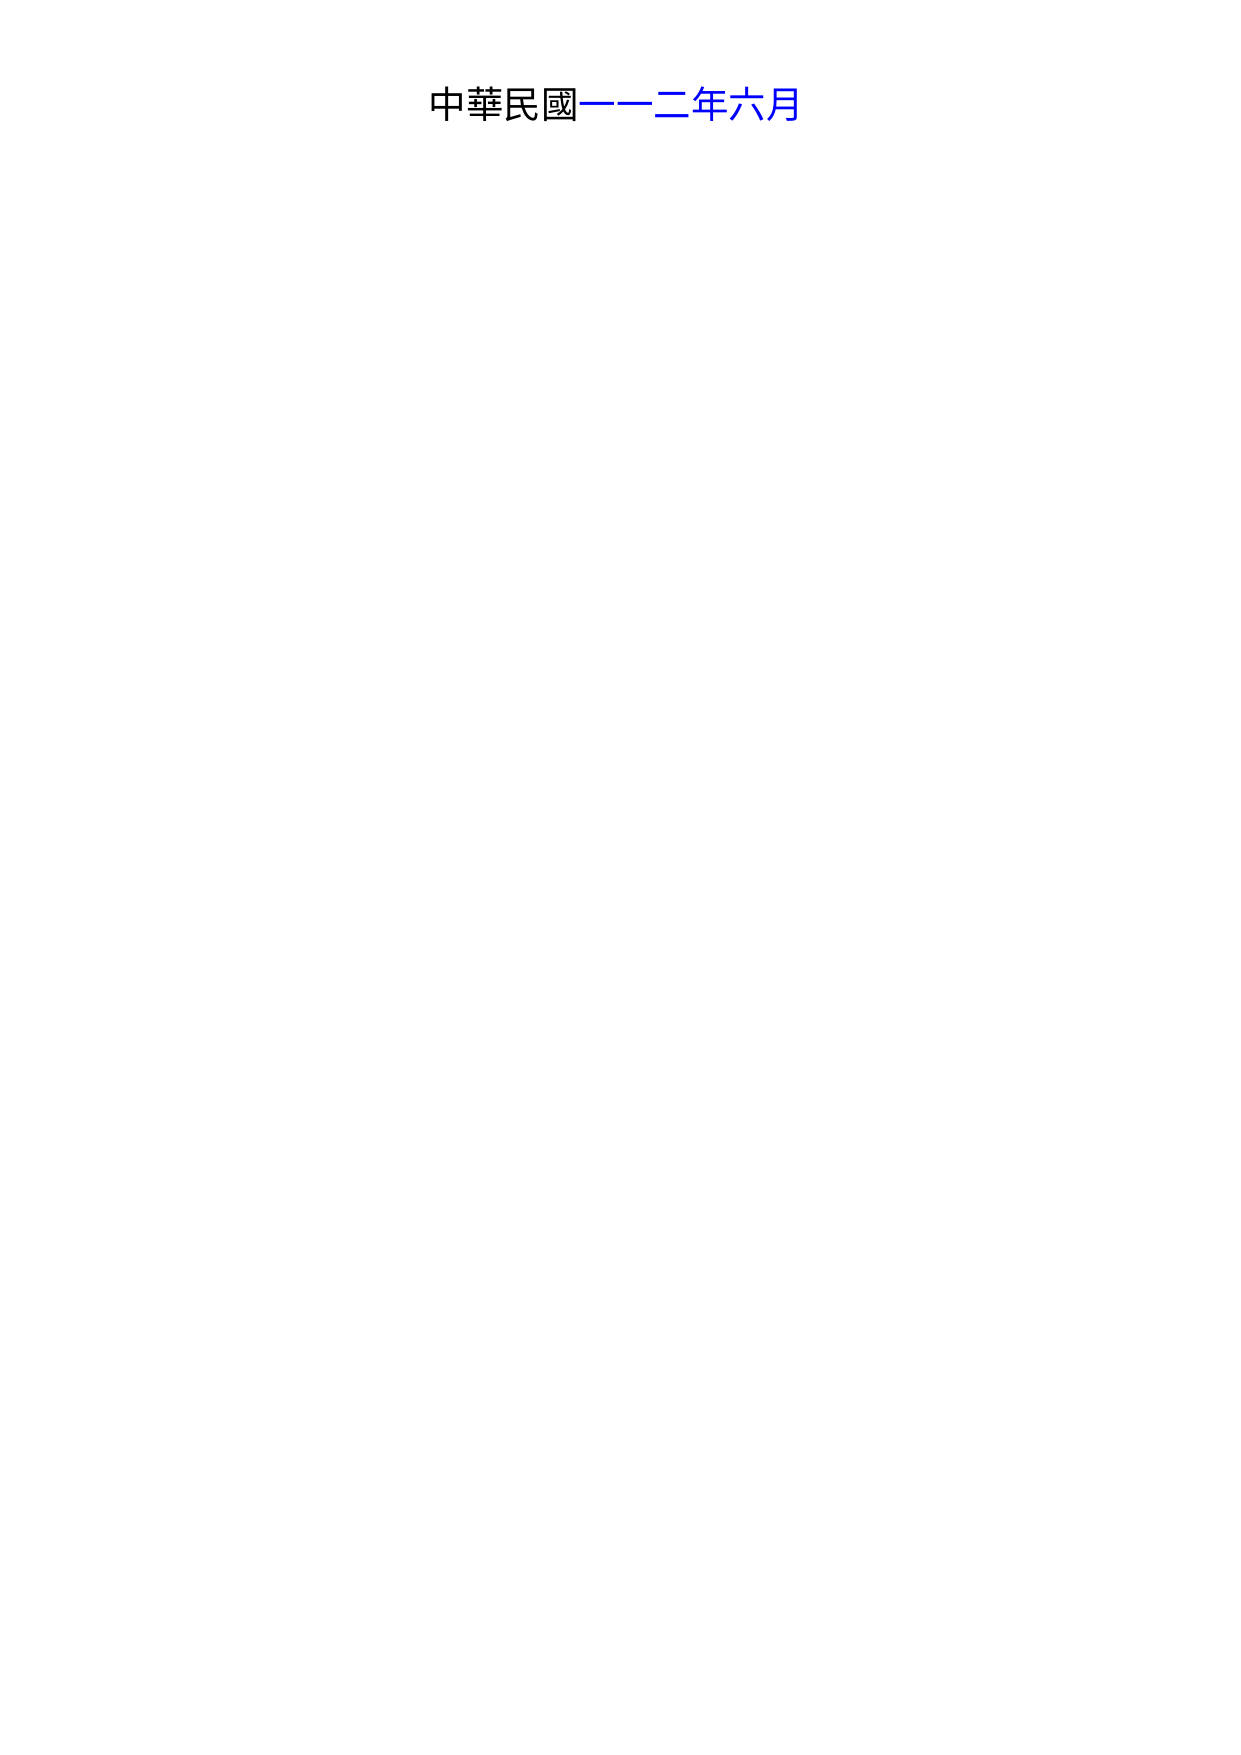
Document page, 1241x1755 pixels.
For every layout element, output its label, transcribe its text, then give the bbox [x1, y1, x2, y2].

subtitle 中華民國一一二年六月 [54, 75, 1178, 129]
